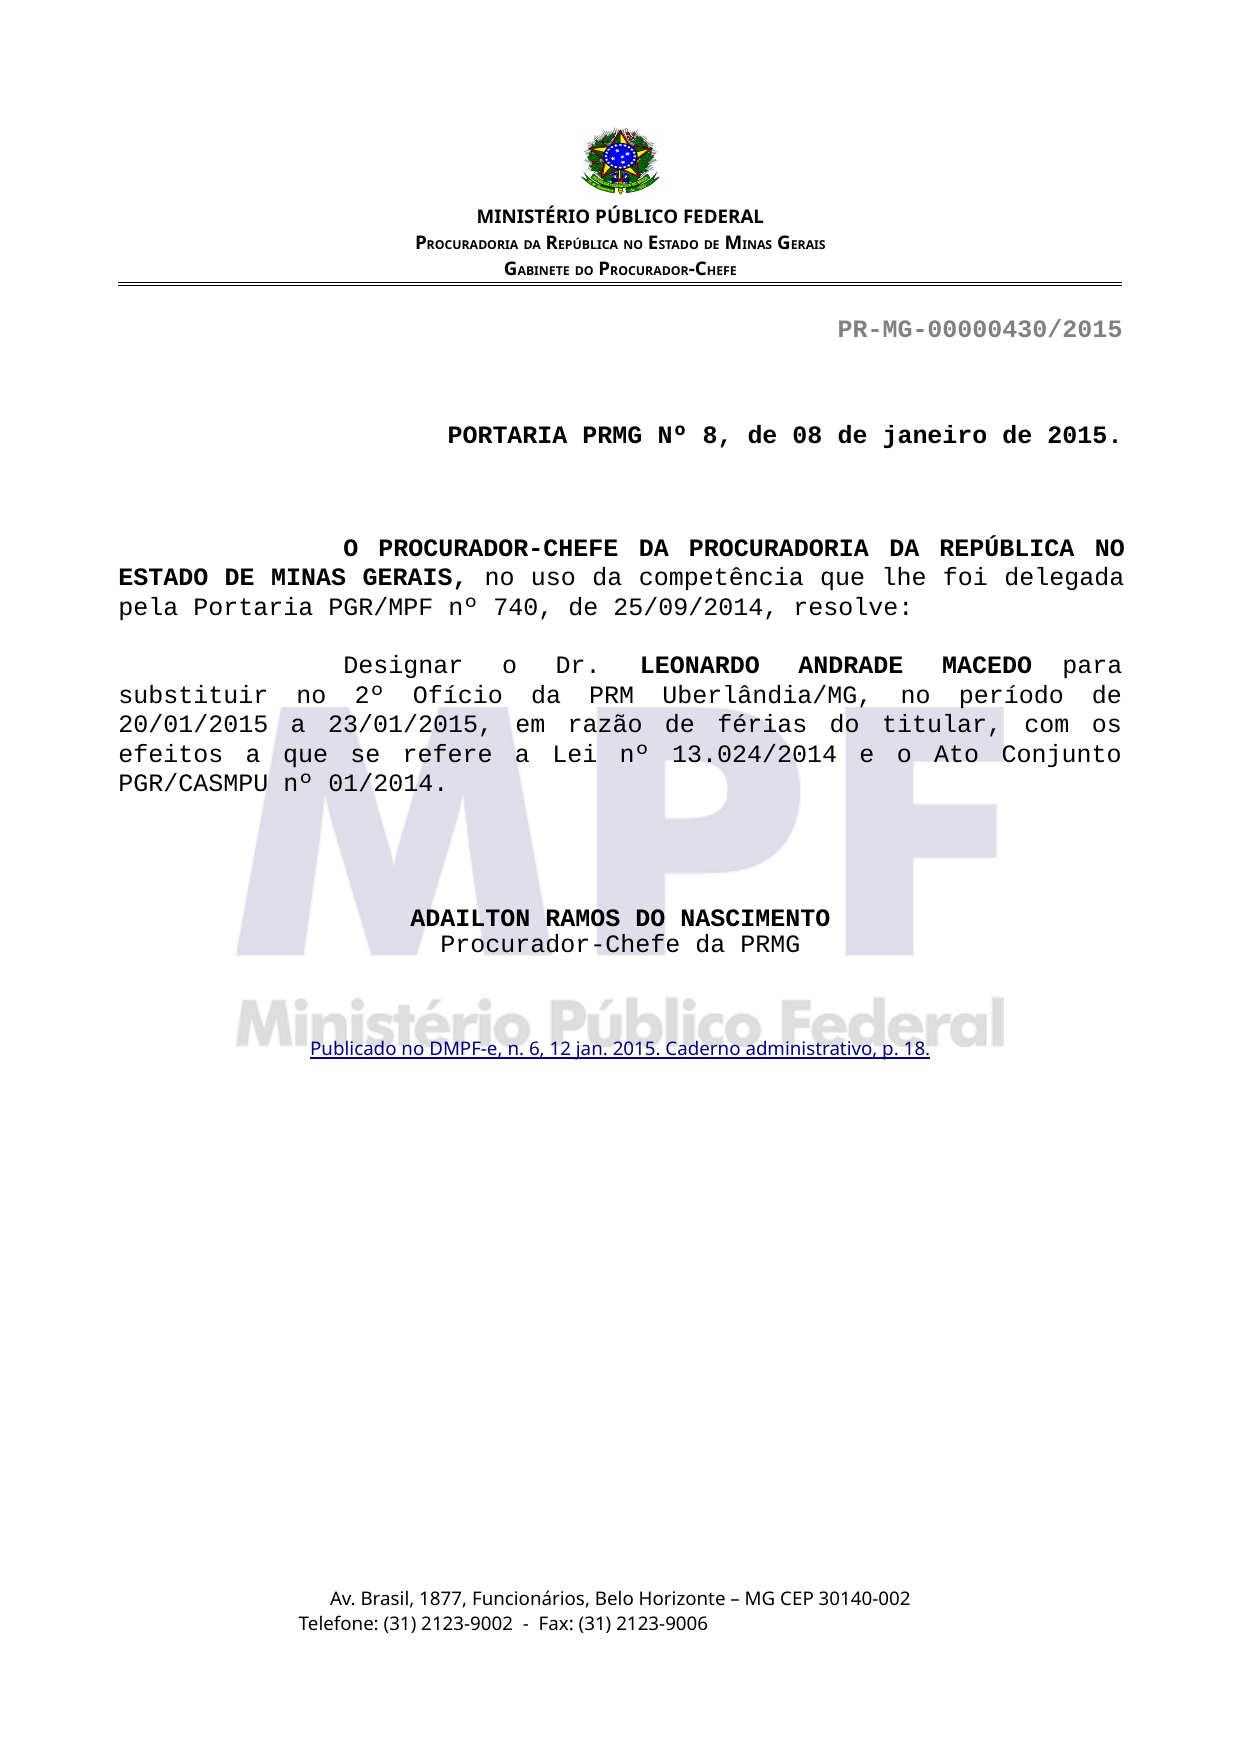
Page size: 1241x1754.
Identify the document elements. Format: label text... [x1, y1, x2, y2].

text Procurador-Chefe da PRMG [118, 932, 1122, 960]
picture [581, 127, 660, 195]
text Publicado no DMPF-e, n. 6, 12 jan. 2015. Caderno administrativo, p. 18. [118, 1036, 1122, 1061]
picture [236, 960, 1004, 1036]
text O PROCURADOR-CHEFE DA PROCURADORIA DA REPÚBLICA NO ESTADO DE MINAS GERAIS, no uso da competência que lhe foi delegada pela Portaria PGR/MPF nº 740, de 25/09/2014, resolve: [118, 532, 1125, 621]
text Designar o Dr. Leonardo Andrade Macedo para substituir no 2º Ofício da PRM Uberlândia/MG, no período de 20/01/2015 a 23/01/2015, em razão de férias do titular, com os efeitos a que se refere a Lei nº 13.024/2014 e o Ato Conjunto PGR/CASMPU nº 01/2014. [118, 650, 1122, 798]
text PORTARIA PRMG Nº 8, de 08 de janeiro de 2015. [118, 423, 1122, 448]
text PR-MG-00000430/2015 [118, 314, 1122, 345]
subtitle ADAILTON RAMOS DO NASCIMENTO [118, 907, 1122, 932]
picture [236, 798, 1004, 907]
